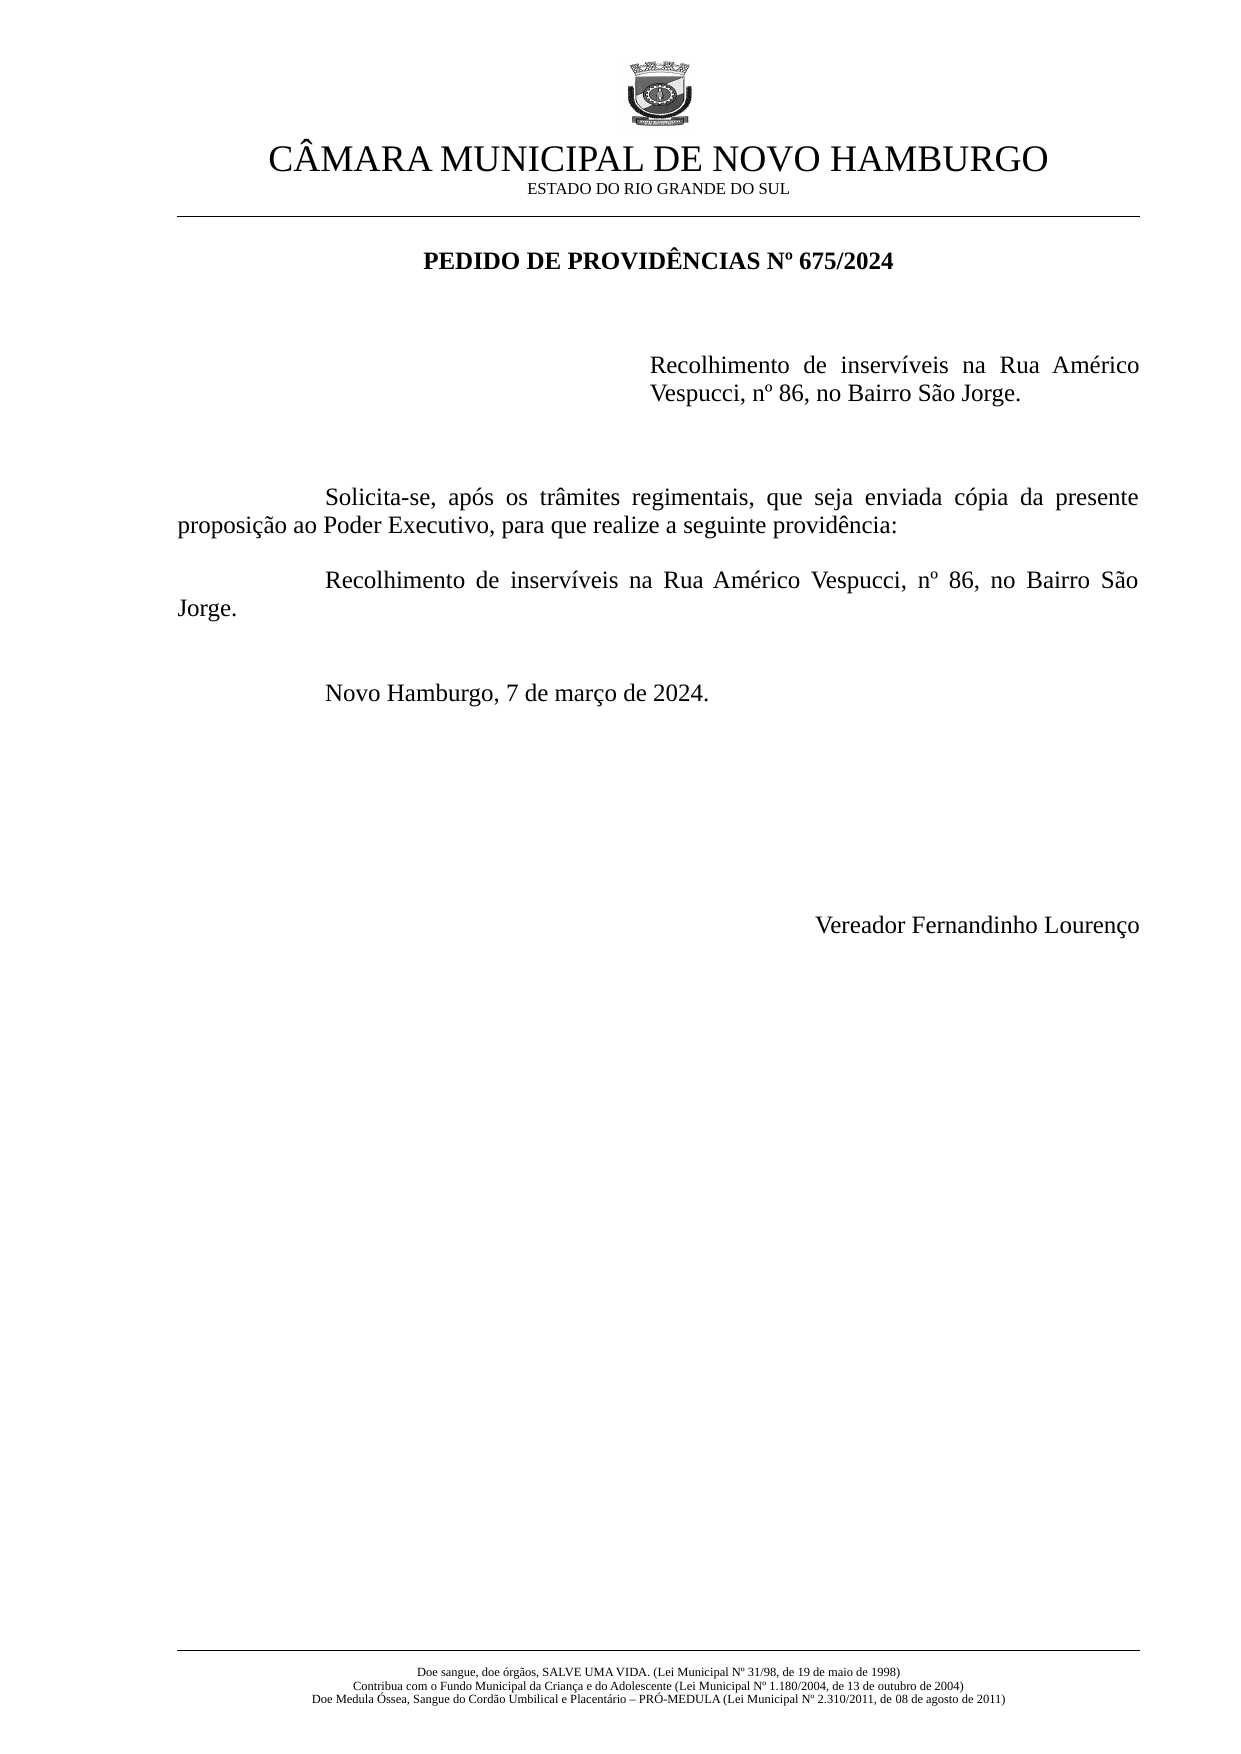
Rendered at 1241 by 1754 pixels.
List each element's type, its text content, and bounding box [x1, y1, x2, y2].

text Novo Hamburgo, 7 de março de 2024. [177, 679, 1140, 707]
text PEDIDO DE PROVIDÊNCIAS Nº 675/2024 [177, 247, 1140, 274]
text Solicita-se, após os trâmites regimentais, que seja enviada cópia da presente proposição ao Poder Executivo, para que realize a seguinte providência: [177, 483, 1140, 539]
list Recolhimento de inservíveis na Rua Américo Vespucci, nº 86, no Bairro São Jorge. [649, 351, 1140, 407]
text Vereador Fernandinho Lourenço [649, 912, 1140, 939]
list Recolhimento de inservíveis na Rua Américo Vespucci, nº 86, no Bairro São Jorge. [177, 567, 1140, 622]
